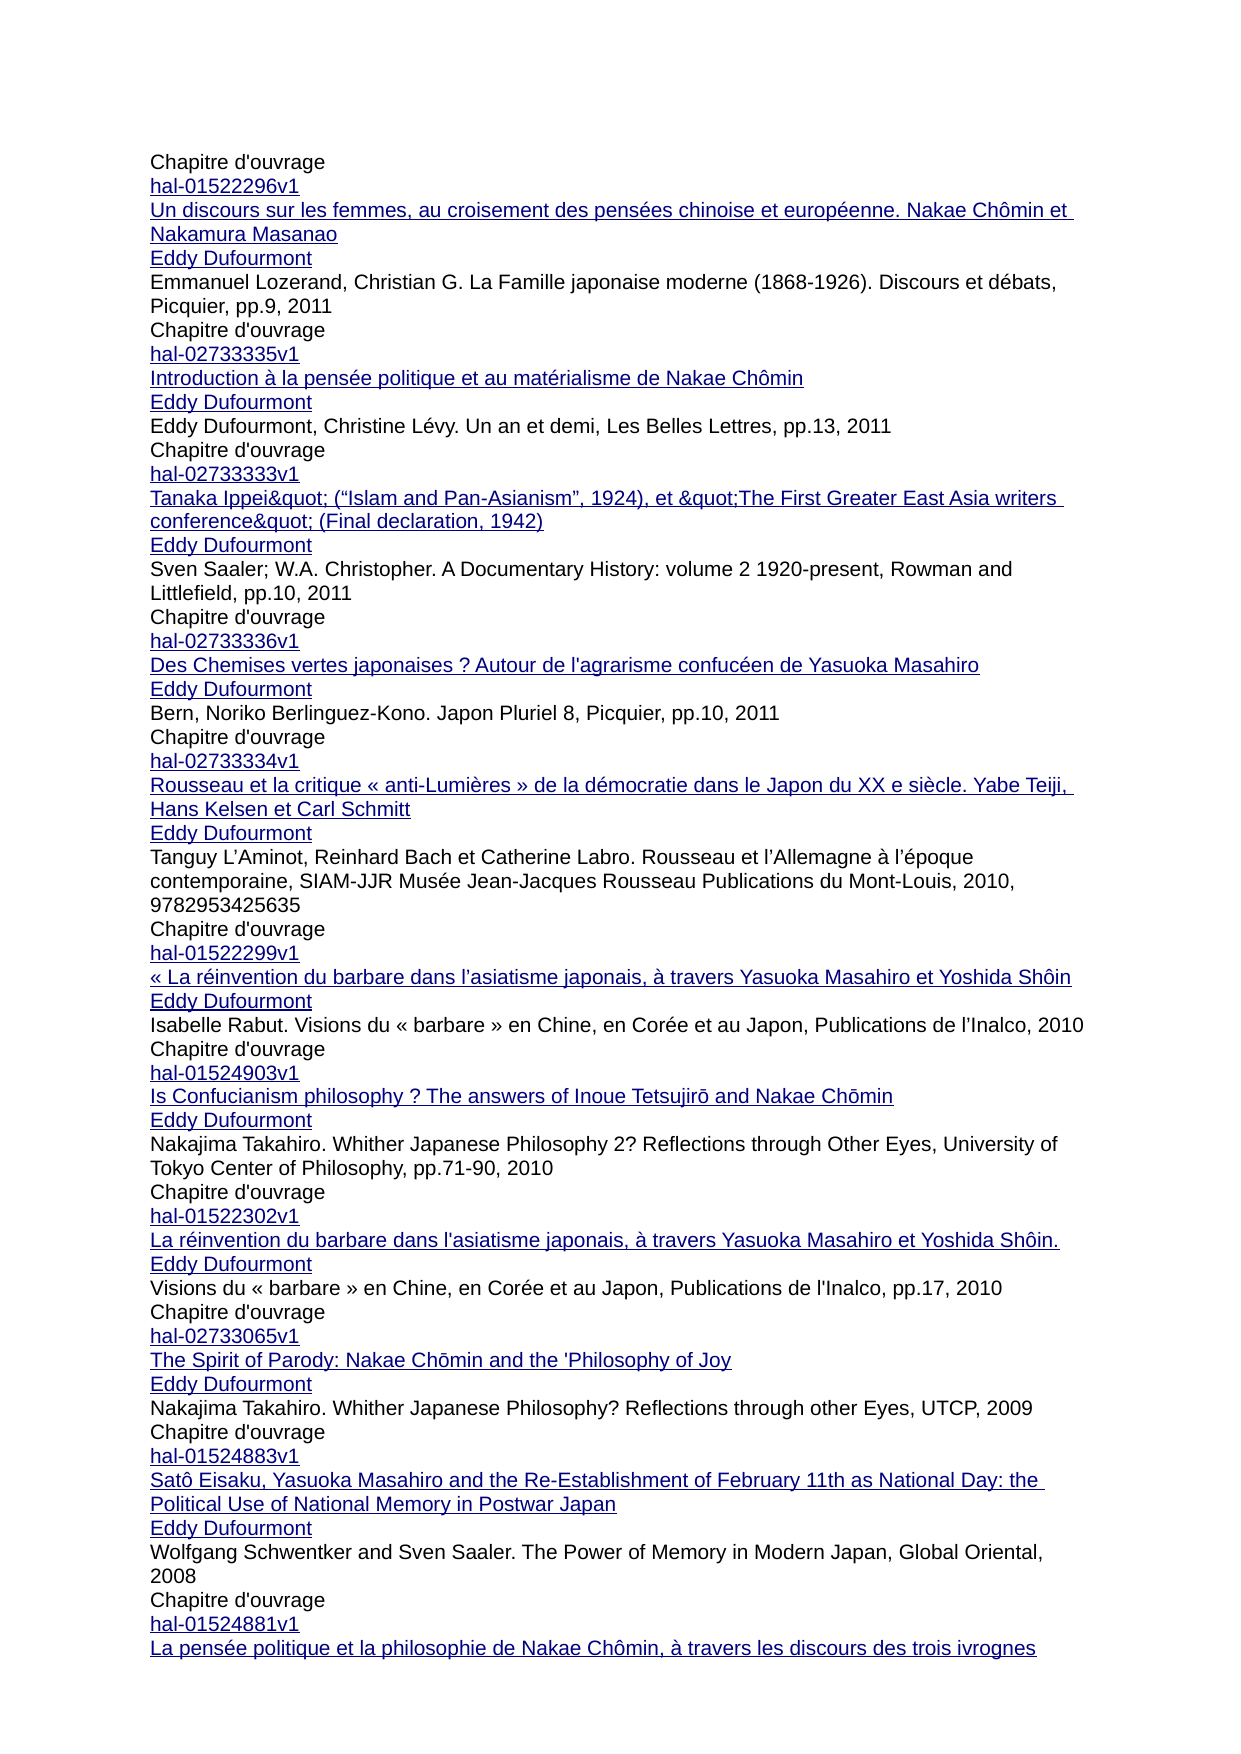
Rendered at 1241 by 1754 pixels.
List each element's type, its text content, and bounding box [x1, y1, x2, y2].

table_cell Satô Eisaku, Yasuoka Masahiro and the Re-Establishment of February 11th as National Day: the Political Use of National Memory in Postwar Japan Eddy Dufourmont Wolfgang Schwentker and Sven Saaler. The Power of Memory in Modern Japan, Global Oriental, 2008 Chapitre d'ouvrage hal-01524881v1 [150, 1468, 1090, 1635]
table_cell Introduction à la pensée politique et au matérialisme de Nakae Chômin Eddy Dufourmont Eddy Dufourmont, Christine Lévy. Un an et demi, Les Belles Lettres, pp.13, 2011 Chapitre d'ouvrage hal-02733333v1 [150, 366, 1090, 485]
table_cell La réinvention du barbare dans l'asiatisme japonais, à travers Yasuoka Masahiro et Yoshida Shôin. Eddy Dufourmont Visions du « barbare » en Chine, en Corée et au Japon, Publications de l'Inalco, pp.17, 2010 Chapitre d'ouvrage hal-02733065v1 [150, 1228, 1090, 1348]
table_cell Des Chemises vertes japonaises ? Autour de l'agrarisme confucéen de Yasuoka Masahiro Eddy Dufourmont Bern, Noriko Berlinguez-Kono. Japon Pluriel 8, Picquier, pp.10, 2011 Chapitre d'ouvrage hal-02733334v1 [150, 653, 1090, 773]
table_cell Rousseau et la critique « anti-Lumières » de la démocratie dans le Japon du XX e siècle. Yabe Teiji, Hans Kelsen et Carl Schmitt Eddy Dufourmont Tanguy L’Aminot, Reinhard Bach et Catherine Labro. Rousseau et l’Allemagne à l’époque contemporaine, SIAM-JJR Musée Jean-Jacques Rousseau Publications du Mont-Louis, 2010, 9782953425635 Chapitre d'ouvrage hal-01522299v1 [150, 773, 1090, 964]
table_cell « La réinvention du barbare dans l’asiatisme japonais, à travers Yasuoka Masahiro et Yoshida Shôin Eddy Dufourmont Isabelle Rabut. Visions du « barbare » en Chine, en Corée et au Japon, Publications de l’Inalco, 2010 Chapitre d'ouvrage hal-01524903v1 [150, 965, 1090, 1084]
table_cell La pensée politique et la philosophie de Nakae Chômin, à travers les discours des trois ivrognes [150, 1635, 1090, 1659]
table_cell The Spirit of Parody: Nakae Chōmin and the 'Philosophy of Joy Eddy Dufourmont Nakajima Takahiro. Whither Japanese Philosophy? Reflections through other Eyes, UTCP, 2009 Chapitre d'ouvrage hal-01524883v1 [150, 1348, 1090, 1468]
table_cell Is Confucianism philosophy ? The answers of Inoue Tetsujirō and Nakae Chōmin Eddy Dufourmont Nakajima Takahiro. Whither Japanese Philosophy 2? Reflections through Other Eyes, University of Tokyo Center of Philosophy, pp.71-90, 2010 Chapitre d'ouvrage hal-01522302v1 [150, 1084, 1090, 1228]
table_cell Tanaka Ippei&quot; (“Islam and Pan-Asianism”, 1924), et &quot;The First Greater East Asia writers conference&quot; (Final declaration, 1942) Eddy Dufourmont Sven Saaler; W.A. Christopher. A Documentary History: volume 2 1920-present, Rowman and Littlefield, pp.10, 2011 Chapitre d'ouvrage hal-02733336v1 [150, 485, 1090, 653]
table_cell Un discours sur les femmes, au croisement des pensées chinoise et européenne. Nakae Chômin et Nakamura Masanao Eddy Dufourmont Emmanuel Lozerand, Christian G. La Famille japonaise moderne (1868-1926). Discours et débats, Picquier, pp.9, 2011 Chapitre d'ouvrage hal-02733335v1 [150, 198, 1090, 366]
table_cell Chapitre d'ouvrage hal-01522296v1 [150, 150, 1090, 198]
